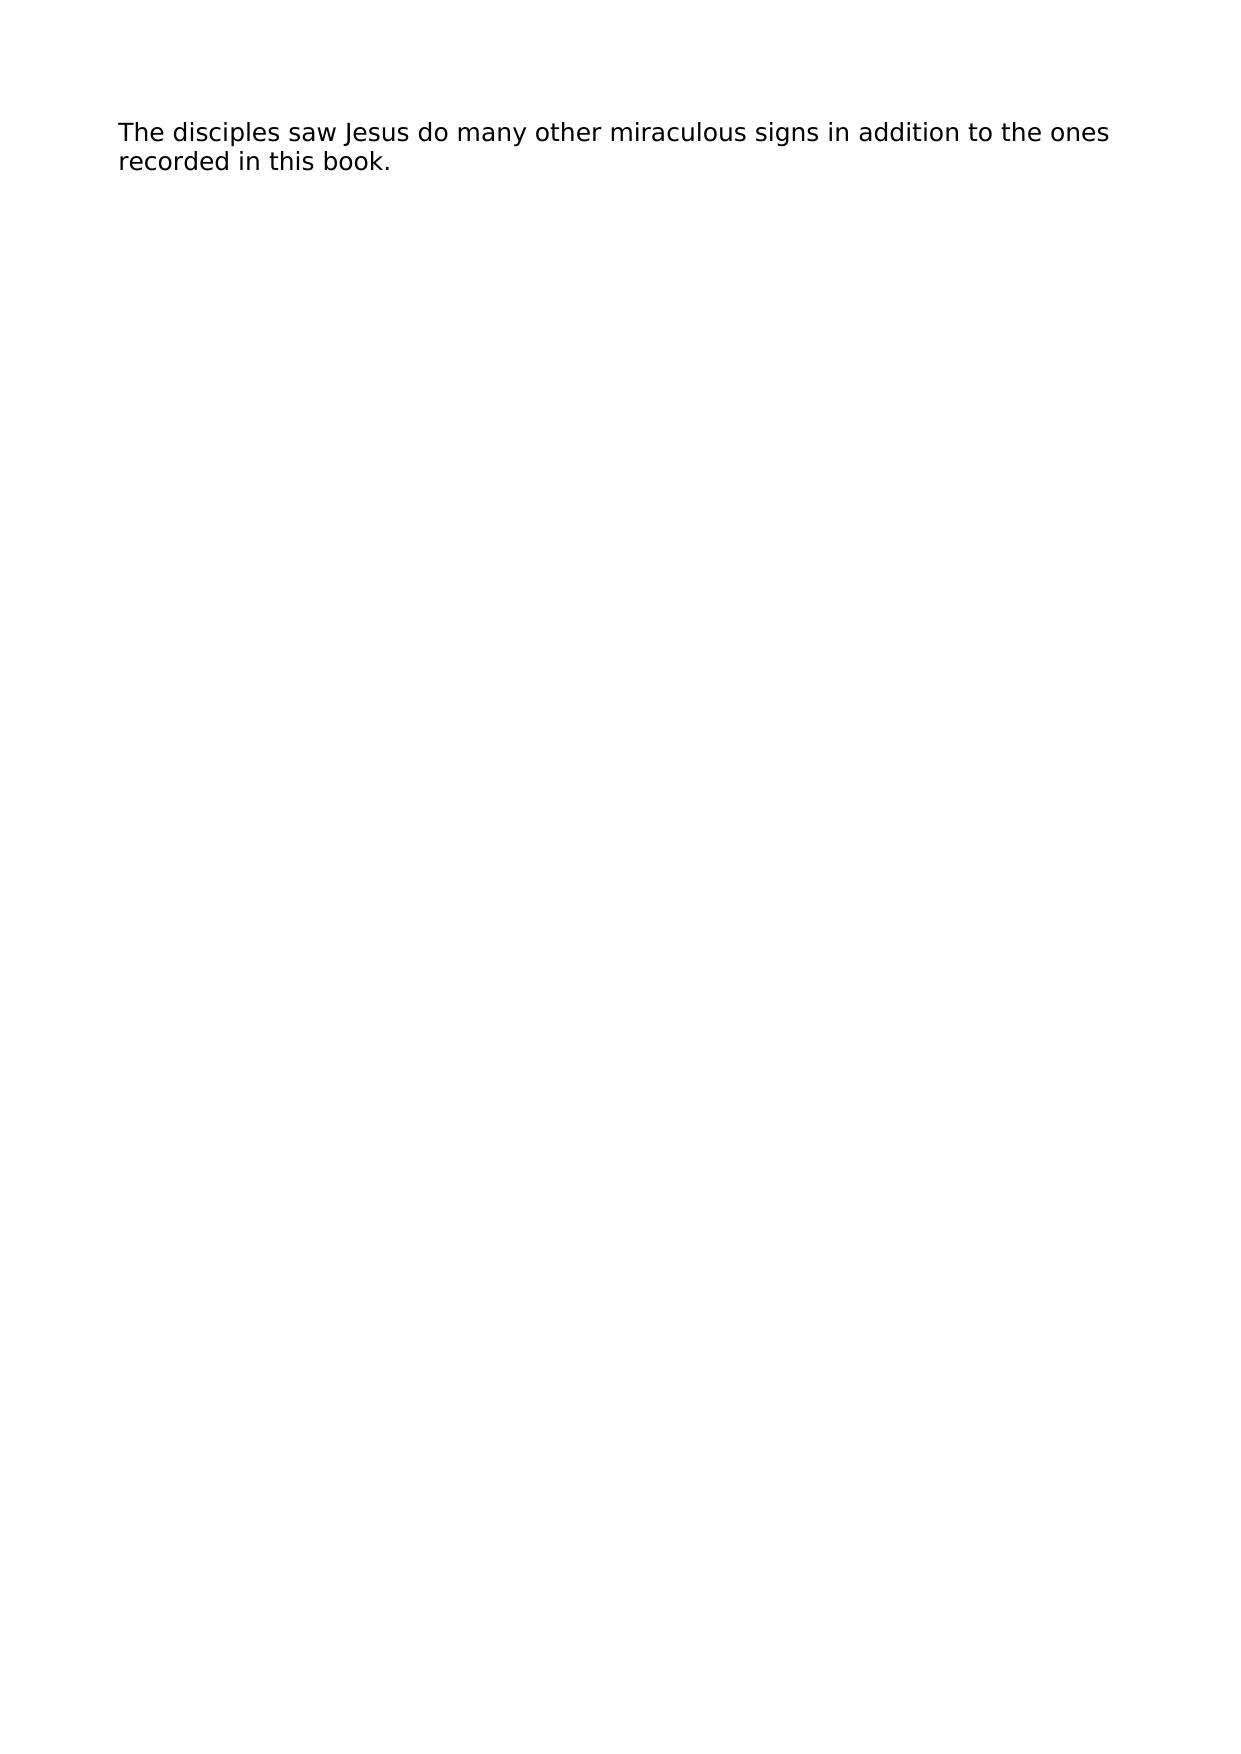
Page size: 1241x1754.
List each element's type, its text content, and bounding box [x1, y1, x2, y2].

text The disciples saw Jesus do many other miraculous signs in addition to the ones recorded in this book. [118, 118, 1122, 176]
